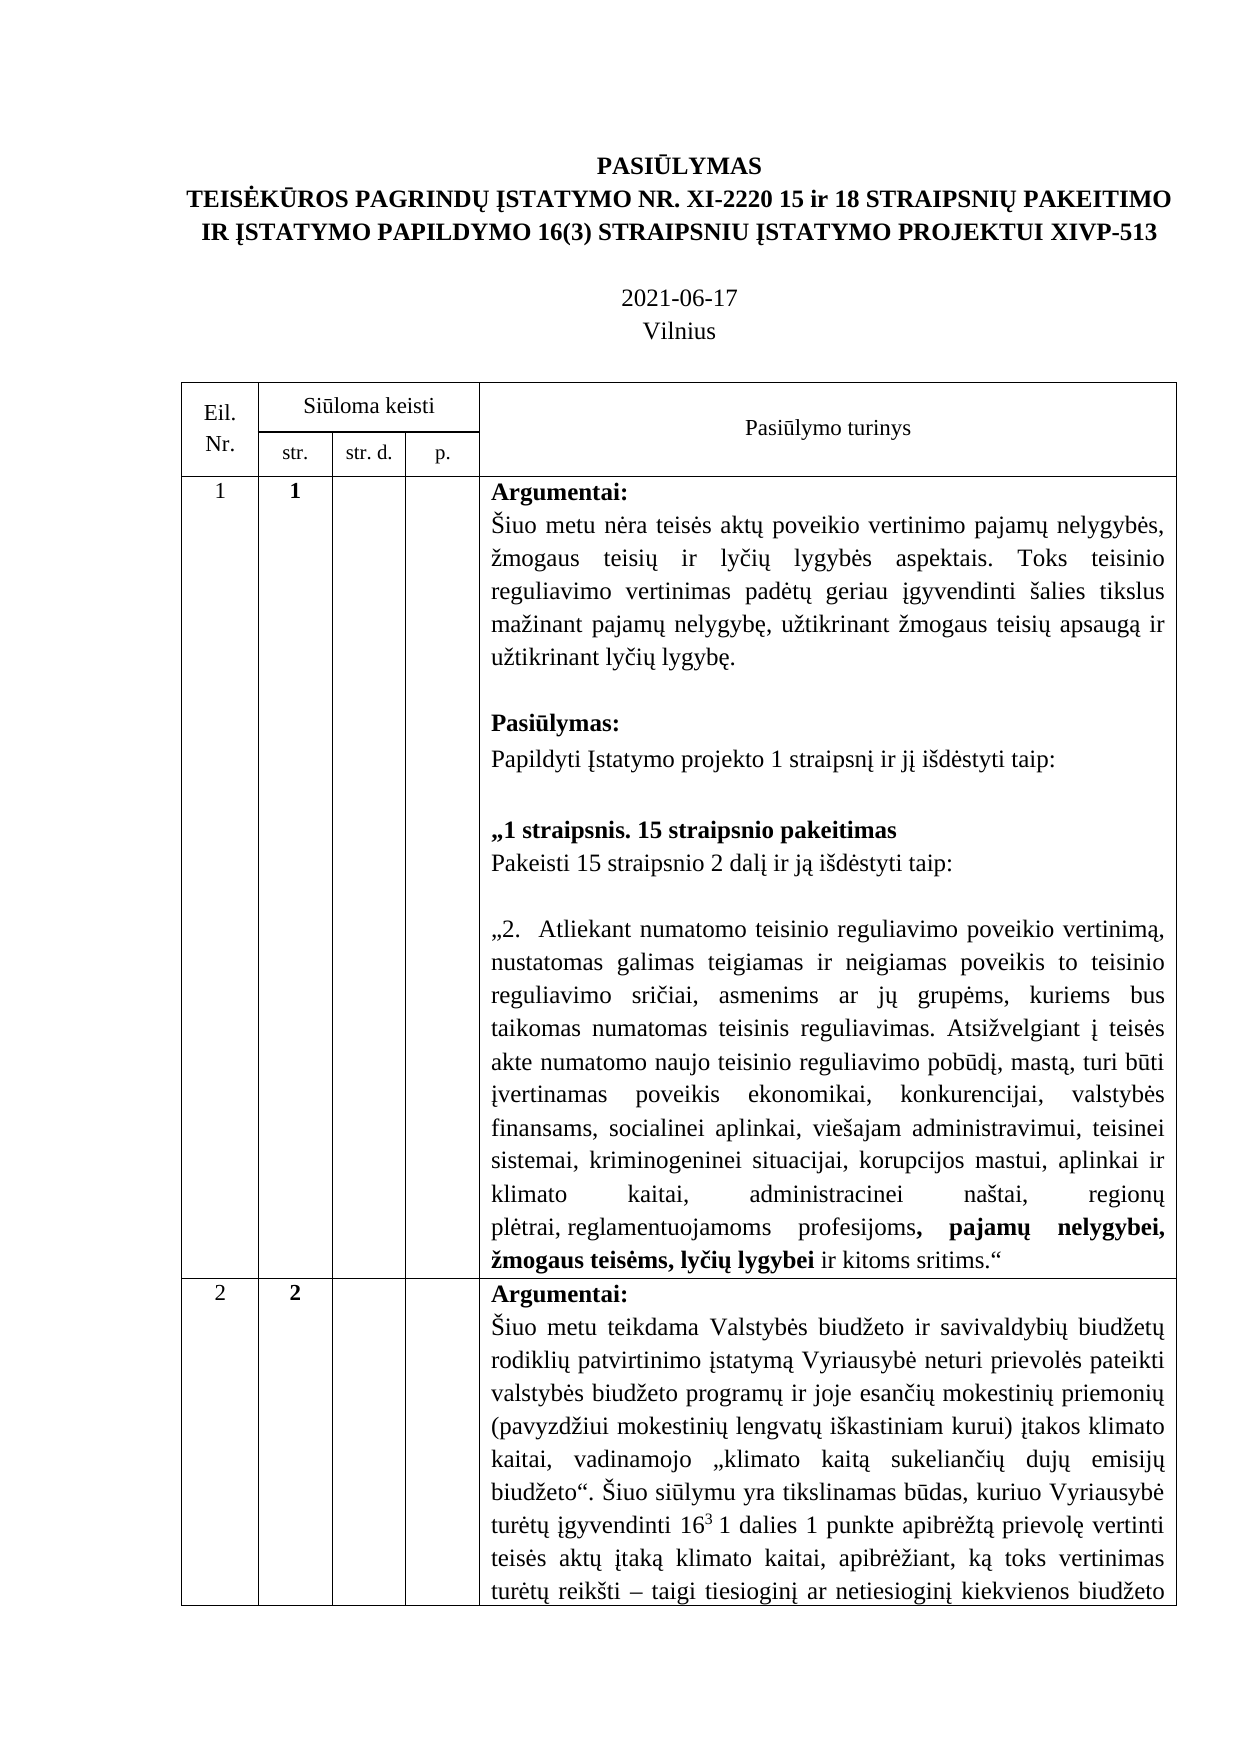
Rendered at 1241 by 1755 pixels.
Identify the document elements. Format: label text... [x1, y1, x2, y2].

text 2021-06-17 [177, 283, 1181, 312]
table_cell 1 [182, 477, 258, 1278]
table_cell [333, 477, 405, 1278]
table_cell [406, 477, 479, 1278]
table_header Siūloma keisti [259, 383, 479, 431]
text PASIŪLYMAS [177, 151, 1181, 180]
table_header Eil. Nr. [182, 383, 258, 476]
table_cell Argumentai: Šiuo metu teikdama Valstybės biudžeto ir savivaldybių biudžetų rodiklių patvirtinimo įstatymą Vyriausybė neturi prievolės pateikti valstybės biudžeto programų ir joje esančių mokestinių priemonių (pavyzdžiui mokestinių lengvatų iškastiniam kurui) įtakos klimato kaitai, vadinamojo „klimato kaitą sukeliančių dujų emisijų biudžeto“. Šiuo siūlymu yra tikslinamas būdas, kuriuo Vyriausybė turėtų įgyvendinti 163 1 dalies 1 punkte apibrėžtą prievolę vertinti teisės aktų įtaką klimato kaitai, apibrėžiant, ką toks vertinimas turėtų reikšti – taigi tiesioginį ar netiesioginį kiekvienos biudžeto [480, 1279, 1176, 1605]
table_cell [333, 1279, 405, 1605]
text TEISĖKŪROS PAGRINDŲ ĮSTATYMO NR. XI-2220 15 ir 18 STRAIPSNIŲ PAKEITIMO IR ĮSTATYMO PAPILDYMO 16(3) STRAIPSNIU ĮSTATYMO PROJEKTUI XIVP-513 [177, 184, 1181, 246]
table_cell 1 [259, 477, 332, 1278]
table_cell p. [406, 433, 479, 476]
table_cell str. [259, 433, 332, 476]
table_cell [406, 1279, 479, 1605]
table_header Pasiūlymo turinys [480, 383, 1176, 476]
text Vilnius [177, 316, 1181, 345]
table_cell 2 [182, 1279, 258, 1605]
table_cell 2 [259, 1279, 332, 1605]
table_cell str. d. [333, 433, 405, 476]
table_cell Argumentai: Šiuo metu nėra teisės aktų poveikio vertinimo pajamų nelygybės, žmogaus teisių ir lyčių lygybės aspektais. Toks teisinio reguliavimo vertinimas padėtų geriau įgyvendinti šalies tikslus mažinant pajamų nelygybę, užtikrinant žmogaus teisių apsaugą ir užtikrinant lyčių lygybę. Pasiūlymas: Papildyti Įstatymo projekto 1 straipsnį ir jį išdėstyti taip: „1 straipsnis. 15 straipsnio pakeitimas Pakeisti 15 straipsnio 2 dalį ir ją išdėstyti taip: „2. Atliekant numatomo teisinio reguliavimo poveikio vertinimą, nustatomas galimas teigiamas ir neigiamas poveikis to teisinio reguliavimo sričiai, asmenims ar jų grupėms, kuriems bus taikomas numatomas teisinis reguliavimas. Atsižvelgiant į teisės akte numatomo naujo teisinio reguliavimo pobūdį, mastą, turi būti įvertinamas poveikis ekonomikai, konkurencijai, valstybės finansams, socialinei aplinkai, viešajam administravimui, teisinei sistemai, kriminogeninei situacijai, korupcijos mastui, aplinkai ir klimato kaitai, administracinei naštai, regionų plėtrai, reglamentuojamoms profesijoms, pajamų nelygybei, žmogaus teisėms, lyčių lygybei ir kitoms sritims.“ [480, 477, 1176, 1278]
